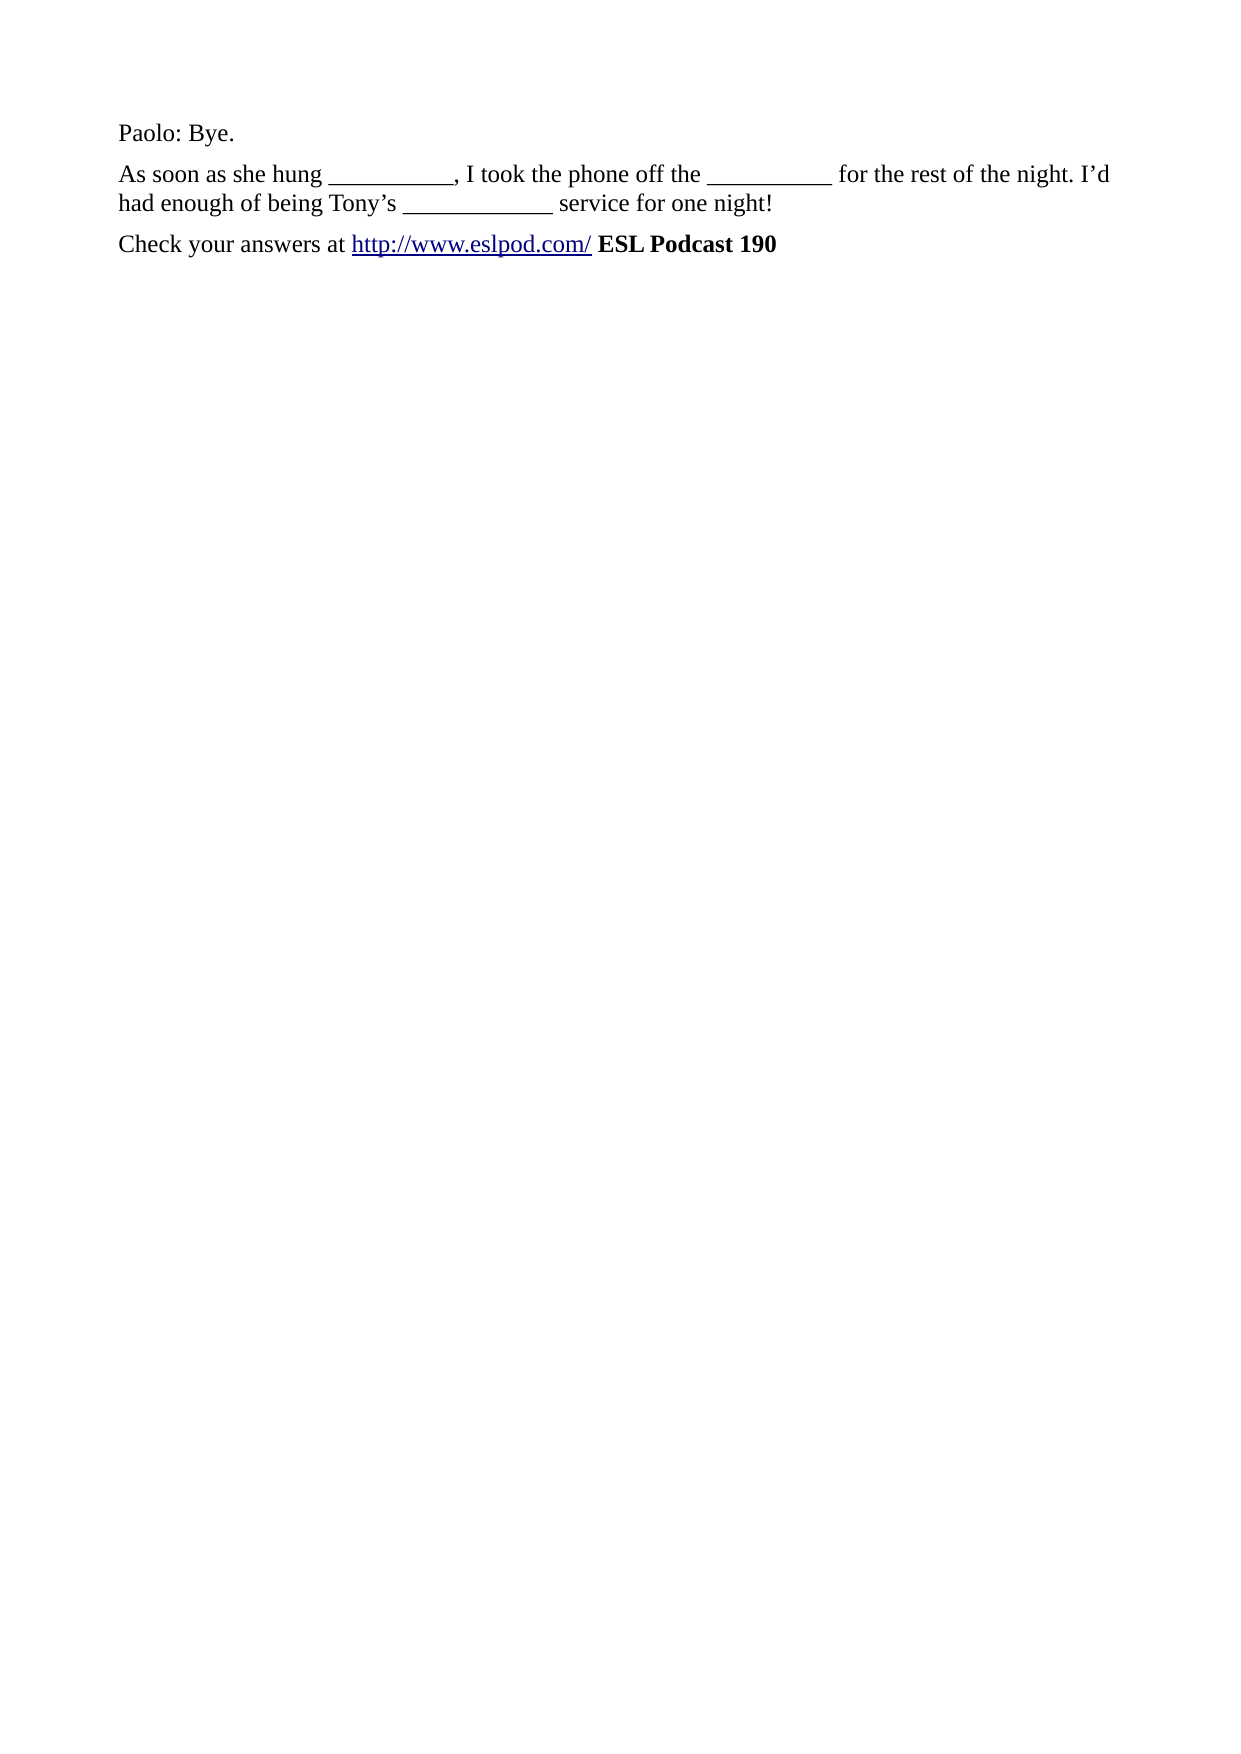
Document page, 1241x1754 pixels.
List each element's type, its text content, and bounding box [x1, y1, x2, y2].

text As soon as she hung __________, I took the phone off the __________ for the rest of the night. I’d had enough of being Tony’s ____________ service for one night! [118, 159, 1122, 217]
text Check your answers at http://www.eslpod.com/ ESL Podcast 190 [118, 229, 1122, 258]
text Paolo: Bye. [118, 118, 1122, 147]
